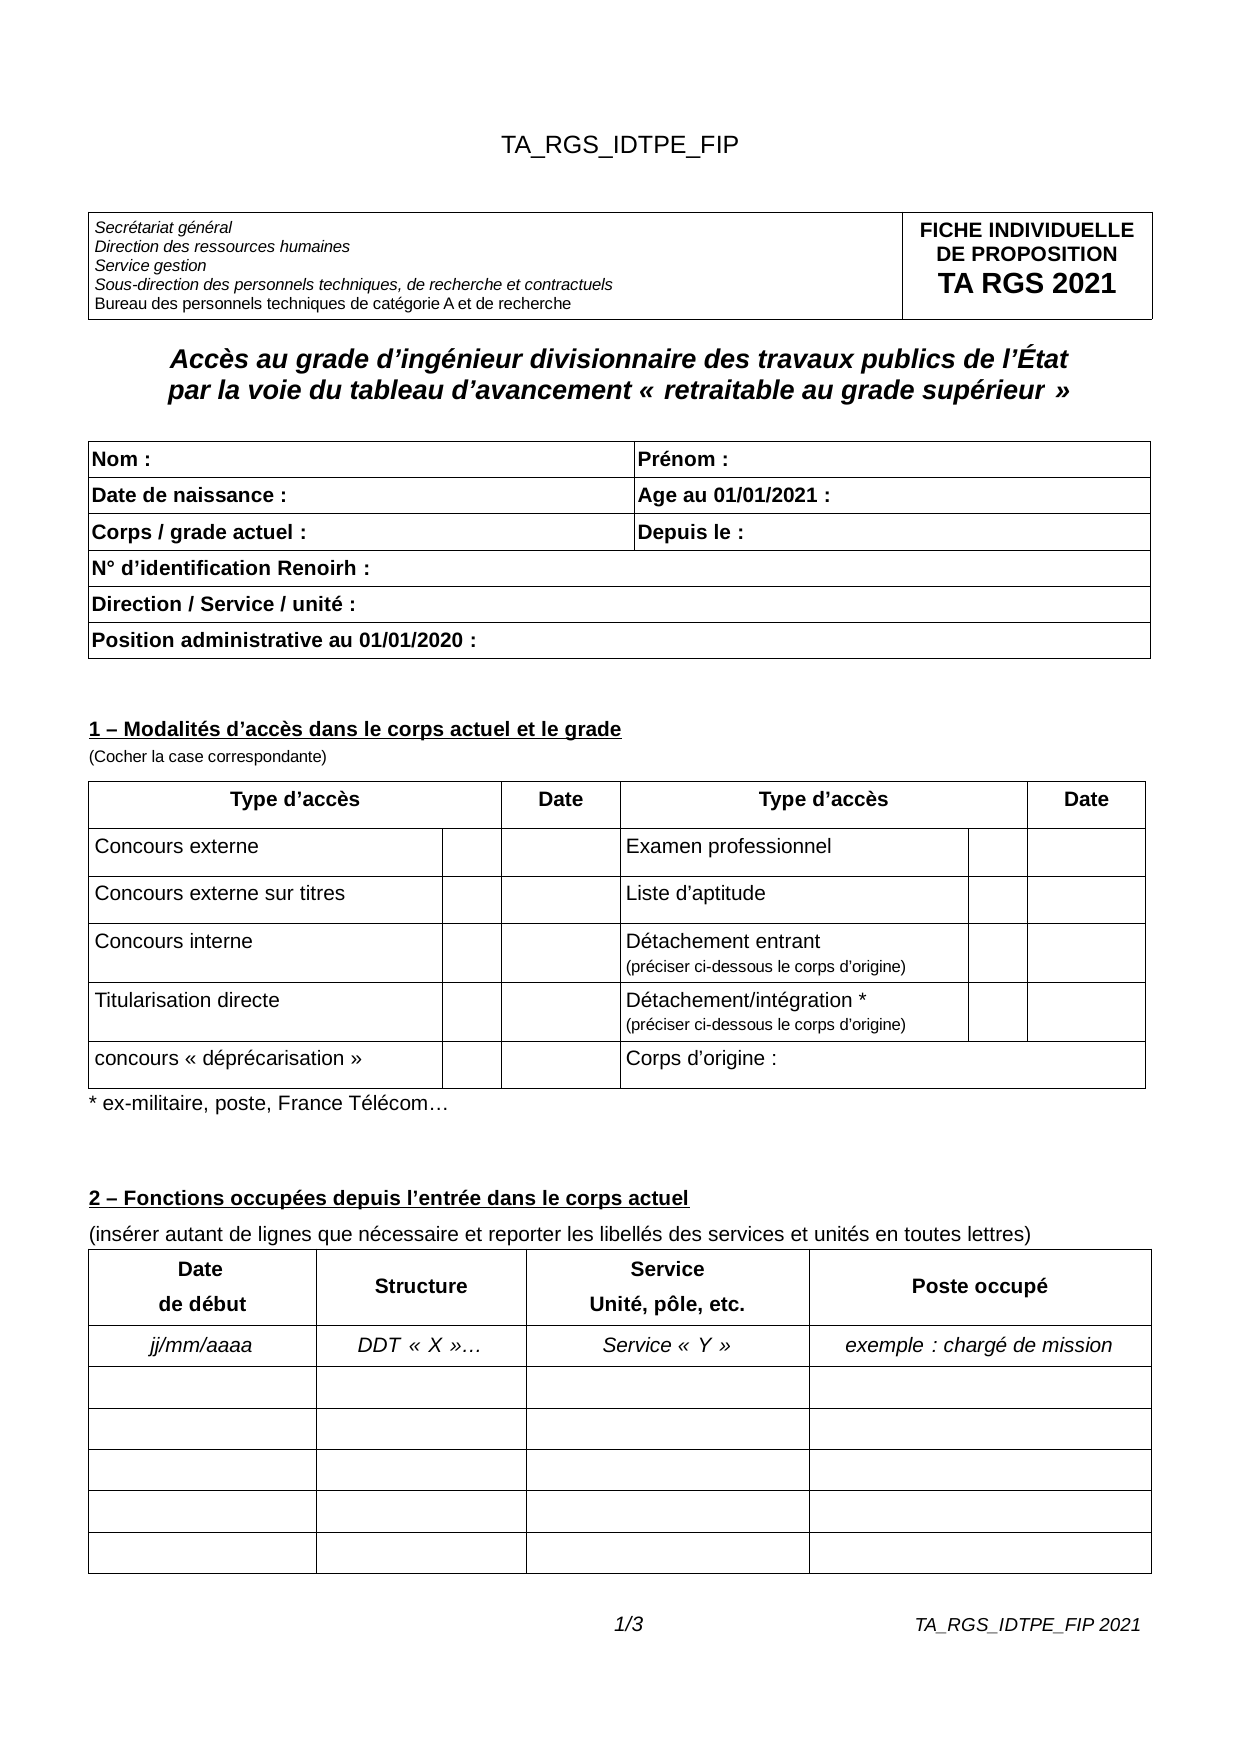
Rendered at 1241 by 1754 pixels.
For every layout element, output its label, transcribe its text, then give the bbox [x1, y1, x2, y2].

table_cell [810, 1450, 1151, 1490]
subtitle par la voie du tableau d’avancement « retraitable au grade supérieur » [88, 374, 1152, 405]
table_cell [443, 829, 501, 876]
table_cell [810, 1491, 1151, 1532]
table_cell [527, 1491, 809, 1532]
table_header Poste occupé [810, 1250, 1151, 1324]
table_cell [89, 1409, 316, 1449]
table_cell [502, 877, 620, 923]
table_cell [89, 1533, 316, 1573]
table_header Type d’accès [89, 782, 501, 828]
table_cell [527, 1533, 809, 1573]
subtitle Accès au grade d’ingénieur divisionnaire des travaux publics de l’État [88, 343, 1152, 374]
text TA_RGS_IDTPE_FIP [88, 130, 1152, 159]
table_cell [317, 1367, 526, 1407]
table_cell Détachement/intégration * (préciser ci-dessous le corps d’origine) [621, 983, 968, 1041]
table_cell [317, 1450, 526, 1490]
table_header Type d’accès [621, 782, 1027, 828]
table_cell Date de naissance : [89, 478, 634, 513]
text (Cocher la case correspondante) [88, 747, 1152, 766]
subtitle 2 – Fonctions occupées depuis l’entrée dans le corps actuel [88, 1186, 1152, 1210]
table_header Structure [317, 1250, 526, 1324]
subtitle (insérer autant de lignes que nécessaire et reporter les libellés des services et unités en toutes lettres) [88, 1221, 1152, 1246]
table_cell [969, 829, 1027, 876]
table_cell [969, 924, 1027, 982]
table_cell Position administrative au 01/01/2020 : [89, 623, 1150, 658]
table_cell [502, 829, 620, 876]
table_cell jj/mm/aaaa [89, 1326, 316, 1366]
table_cell [89, 1367, 316, 1407]
table_cell [317, 1409, 526, 1449]
table_cell [527, 1367, 809, 1407]
table_cell Liste d’aptitude [621, 877, 968, 923]
table_cell [502, 1042, 620, 1088]
table_cell Service « Y » [527, 1326, 809, 1366]
table_cell exemple : chargé de mission [810, 1326, 1151, 1366]
table_cell [810, 1533, 1151, 1573]
table_cell [89, 1491, 316, 1532]
table_cell [969, 877, 1027, 923]
table_cell Direction / Service / unité : [89, 587, 1150, 622]
table_cell Titularisation directe [89, 983, 442, 1041]
table_cell [1028, 924, 1145, 982]
table_cell [317, 1533, 526, 1573]
table_cell Corps / grade actuel : [89, 514, 634, 549]
table_cell [810, 1367, 1151, 1407]
table_cell [1028, 983, 1145, 1041]
table_cell [527, 1450, 809, 1490]
table_cell Age au 01/01/2021 : [635, 478, 1150, 513]
subtitle * ex-militaire, poste, France Télécom… [88, 1091, 1152, 1115]
table_cell [969, 983, 1027, 1041]
table_cell Examen professionnel [621, 829, 968, 876]
table_cell [1028, 829, 1145, 876]
table_cell [527, 1409, 809, 1449]
table_header Date de début [89, 1250, 316, 1324]
table_header Secrétariat général Direction des ressources humaines Service gestion Sous-direction des personnels techniques, de recherche et contractuels Bureau des personnels techniques de catégorie A et de recherche [89, 213, 902, 318]
table_cell Concours externe [89, 829, 442, 876]
table_cell Concours interne [89, 924, 442, 982]
table_cell [443, 983, 501, 1041]
table_cell [443, 924, 501, 982]
table_cell Corps d’origine : [621, 1042, 1145, 1088]
table_cell [810, 1409, 1151, 1449]
table_header Prénom : [635, 442, 1150, 477]
table_cell [443, 1042, 501, 1088]
table_cell DDT « X »… [317, 1326, 526, 1366]
table_header Service Unité, pôle, etc. [527, 1250, 809, 1324]
table_header Date [502, 782, 620, 828]
table_cell [89, 1450, 316, 1490]
table_cell [443, 877, 501, 923]
table_cell N° d’identification Renoirh : [89, 551, 1150, 586]
table_cell Concours externe sur titres [89, 877, 442, 923]
table_cell [1028, 877, 1145, 923]
table_cell Détachement entrant (préciser ci-dessous le corps d’origine) [621, 924, 968, 982]
table_cell [317, 1491, 526, 1532]
subtitle 1 – Modalités d’accès dans le corps actuel et le grade [88, 717, 1152, 741]
table_cell [502, 924, 620, 982]
table_header Date [1028, 782, 1145, 828]
table_header Nom : [89, 442, 634, 477]
table_header FICHE INDIVIDUELLE DE PROPOSITION TA RGS 2021 [903, 213, 1152, 318]
table_cell Depuis le : [635, 514, 1150, 549]
table_cell concours « déprécarisation » [89, 1042, 442, 1088]
table_cell [502, 983, 620, 1041]
